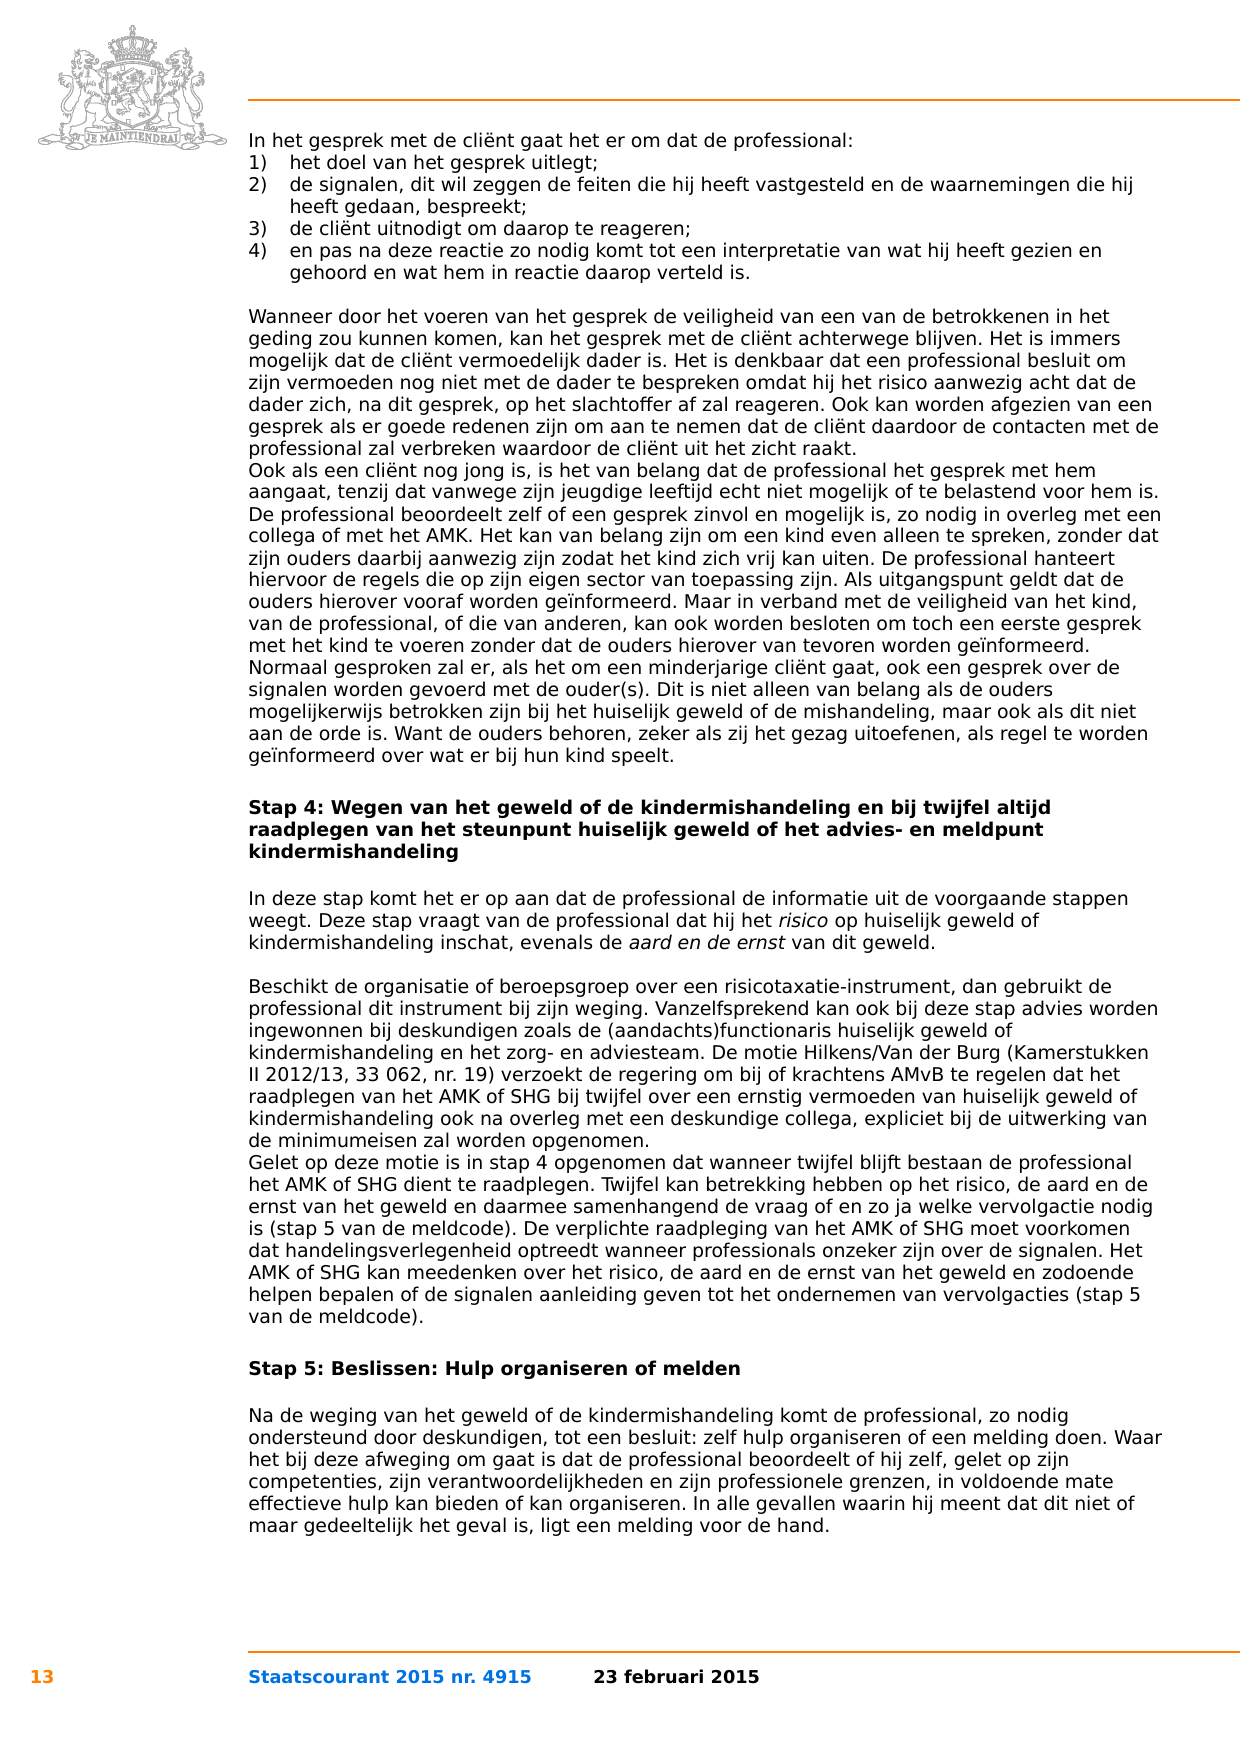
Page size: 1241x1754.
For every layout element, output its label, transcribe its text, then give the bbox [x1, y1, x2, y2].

text Na de weging van het geweld of de kindermishandeling komt de professional, zo nodig ondersteund door deskundigen, tot een besluit: zelf hulp organiseren of een melding doen. Waar het bij deze afweging om gaat is dat de professional beoordeelt of hij zelf, gelet op zijn competenties, zijn verantwoordelijkheden en zijn professionele grenzen, in voldoende mate effectieve hulp kan bieden of kan organiseren. In alle gevallen waarin hij meent dat dit niet of maar gedeeltelijk het geval is, ligt een melding voor de hand. [248, 1404, 1163, 1536]
text Ook als een cliënt nog jong is, is het van belang dat de professional het gesprek met hem aangaat, tenzij dat vanwege zijn jeugdige leeftijd echt niet mogelijk of te belastend voor hem is. De professional beoordeelt zelf of een gesprek zinvol en mogelijk is, zo nodig in overleg met een collega of met het AMK. Het kan van belang zijn om een kind even alleen te spreken, zonder dat zijn ouders daarbij aanwezig zijn zodat het kind zich vrij kan uiten. De professional hanteert hiervoor de regels die op zijn eigen sector van toepassing zijn. Als uitgangspunt geldt dat de ouders hierover vooraf worden geïnformeerd. Maar in verband met de veiligheid van het kind, van de professional, of die van anderen, kan ook worden besloten om toch een eerste gesprek met het kind te voeren zonder dat de ouders hierover van tevoren worden geïnformeerd. Normaal gesproken zal er, als het om een minderjarige cliënt gaat, ook een gesprek over de signalen worden gevoerd met de ouder(s). Dit is niet alleen van belang als de ouders mogelijkerwijs betrokken zijn bij het huiselijk geweld of de mishandeling, maar ook als dit niet aan de orde is. Want de ouders behoren, zeker als zij het gezag uitoefenen, als regel te worden geïnformeerd over wat er bij hun kind speelt. [248, 459, 1163, 767]
text 3) de cliënt uitnodigt om daarop te reageren; [248, 218, 1163, 240]
text 1) het doel van het gesprek uitlegt; [248, 152, 1163, 174]
text Wanneer door het voeren van het gesprek de veiligheid van een van de betrokkenen in het geding zou kunnen komen, kan het gesprek met de cliënt achterwege blijven. Het is immers mogelijk dat de cliënt vermoedelijk dader is. Het is denkbaar dat een professional besluit om zijn vermoeden nog niet met de dader te bespreken omdat hij het risico aanwezig acht dat de dader zich, na dit gesprek, op het slachtoffer af zal reageren. Ook kan worden afgezien van een gesprek als er goede redenen zijn om aan te nemen dat de cliënt daardoor de contacten met de professional zal verbreken waardoor de cliënt uit het zicht raakt. [248, 306, 1163, 459]
subtitle Stap 4: Wegen van het geweld of de kindermishandeling en bij twijfel altijd raadplegen van het steunpunt huiselijk geweld of het advies- en meldpunt kindermishandeling [248, 797, 1163, 863]
text In het gesprek met de cliënt gaat het er om dat de professional: [248, 130, 1163, 152]
text 2) de signalen, dit wil zeggen de feiten die hij heeft vastgesteld en de waarnemingen die hij heeft gedaan, bespreekt; [248, 174, 1163, 218]
text 4) en pas na deze reactie zo nodig komt tot een interpretatie van wat hij heeft gezien en gehoord en wat hem in reactie daarop verteld is. [248, 240, 1163, 284]
text Gelet op deze motie is in stap 4 opgenomen dat wanneer twijfel blijft bestaan de professional het AMK of SHG dient te raadplegen. Twijfel kan betrekking hebben op het risico, de aard en de ernst van het geweld en daarmee samenhangend de vraag of en zo ja welke vervolgactie nodig is (stap 5 van de meldcode). De verplichte raadpleging van het AMK of SHG moet voorkomen dat handelingsverlegenheid optreedt wanneer professionals onzeker zijn over de signalen. Het AMK of SHG kan meedenken over het risico, de aard en de ernst van het geweld en zodoende helpen bepalen of de signalen aanleiding geven tot het ondernemen van vervolgacties (stap 5 van de meldcode). [248, 1152, 1163, 1328]
text Beschikt de organisatie of beroepsgroep over een risicotaxatie-instrument, dan gebruikt de professional dit instrument bij zijn weging. Vanzelfsprekend kan ook bij deze stap advies worden ingewonnen bij deskundigen zoals de (aandachts)functionaris huiselijk geweld of kindermishandeling en het zorg- en adviesteam. De motie Hilkens/Van der Burg (Kamerstukken II 2012/13, 33 062, nr. 19) verzoekt de regering om bij of krachtens AMvB te regelen dat het raadplegen van het AMK of SHG bij twijfel over een ernstig vermoeden van huiselijk geweld of kindermishandeling ook na overleg met een deskundige collega, expliciet bij de uitwerking van de minimumeisen zal worden opgenomen. [248, 976, 1163, 1152]
picture [38, 25, 227, 150]
text In deze stap komt het er op aan dat de professional de informatie uit de voorgaande stappen weegt. Deze stap vraagt van de professional dat hij het risico op huiselijk geweld of kindermishandeling inschat, evenals de aard en de ernst van dit geweld. [248, 888, 1163, 954]
subtitle Stap 5: Beslissen: Hulp organiseren of melden [248, 1358, 1163, 1379]
